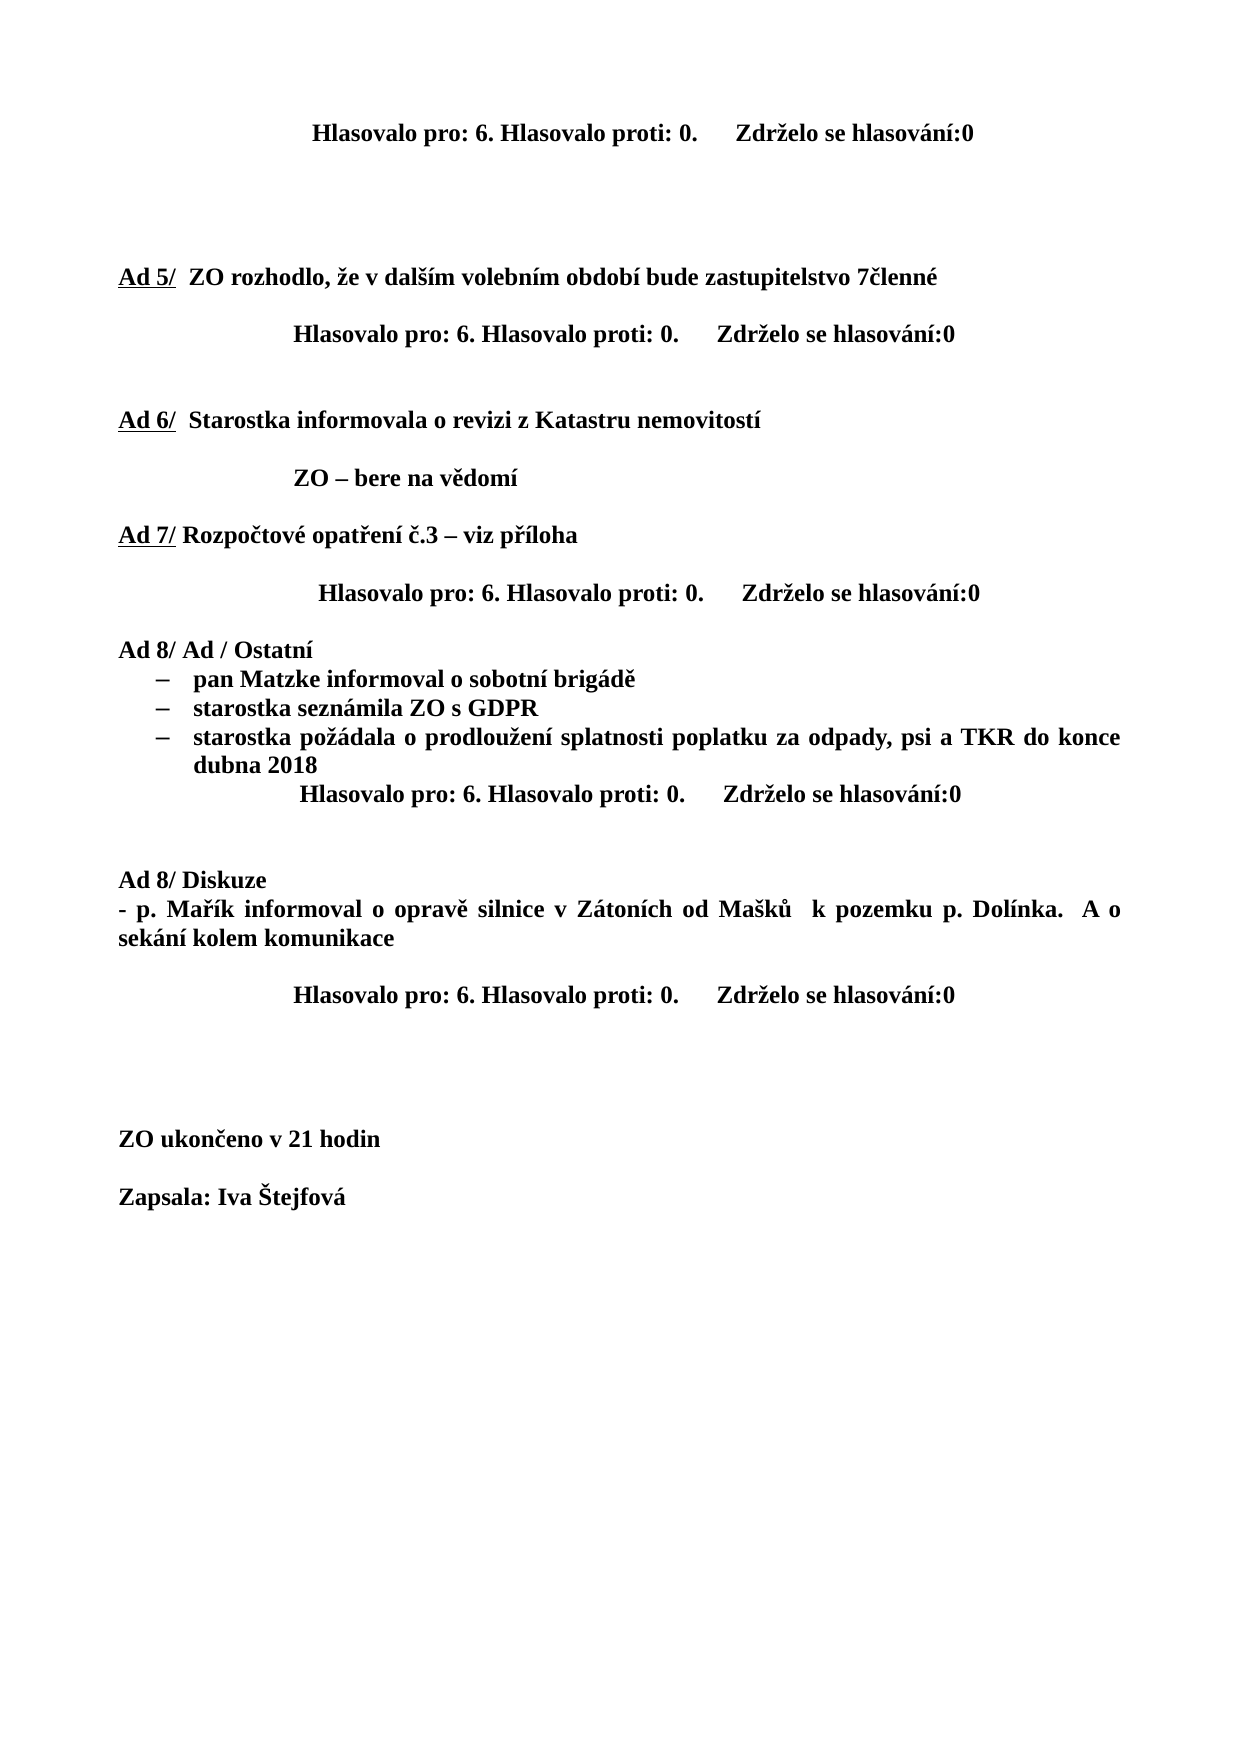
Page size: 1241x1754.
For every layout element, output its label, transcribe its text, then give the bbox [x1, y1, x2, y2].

text - p. Mařík informoval o opravě silnice v Zátoních od Mašků k pozemku p. Dolínka. A o sekání kolem komunikace [118, 894, 1122, 952]
text ZO – bere na vědomí [118, 463, 1122, 492]
text Hlasovalo pro: 6. Hlasovalo proti: 0. Zdrželo se hlasování:0 [118, 981, 1122, 1009]
list starostka seznámila ZO s GDPR [156, 693, 1122, 722]
text Hlasovalo pro: 6. Hlasovalo proti: 0. Zdrželo se hlasování:0 [118, 118, 1122, 147]
text Hlasovalo pro: 6. Hlasovalo proti: 0. Zdrželo se hlasování:0 [118, 319, 1122, 348]
text Ad 5/ ZO rozhodlo, že v dalším volebním období bude zastupitelstvo 7členné [118, 262, 1122, 291]
text Hlasovalo pro: 6. Hlasovalo proti: 0. Zdrželo se hlasování:0 [118, 578, 1122, 607]
text ZO ukončeno v 21 hodin [118, 1124, 1122, 1153]
text Zapsala: Iva Štejfová [118, 1182, 1122, 1211]
text Ad 6/ Starostka informovala o revizi z Katastru nemovitostí [118, 406, 1122, 434]
text Ad 7/ Rozpočtové opatření č.3 – viz příloha [118, 521, 1122, 549]
text Ad 8/ Ad / Ostatní [118, 636, 1122, 664]
text Hlasovalo pro: 6. Hlasovalo proti: 0. Zdrželo se hlasování:0 [118, 779, 1122, 808]
list pan Matzke informoval o sobotní brigádě [156, 664, 1122, 693]
text Ad 8/ Diskuze [118, 866, 1122, 894]
list starostka požádala o prodloužení splatnosti poplatku za odpady, psi a TKR do konce dubna 2018 [156, 722, 1122, 779]
